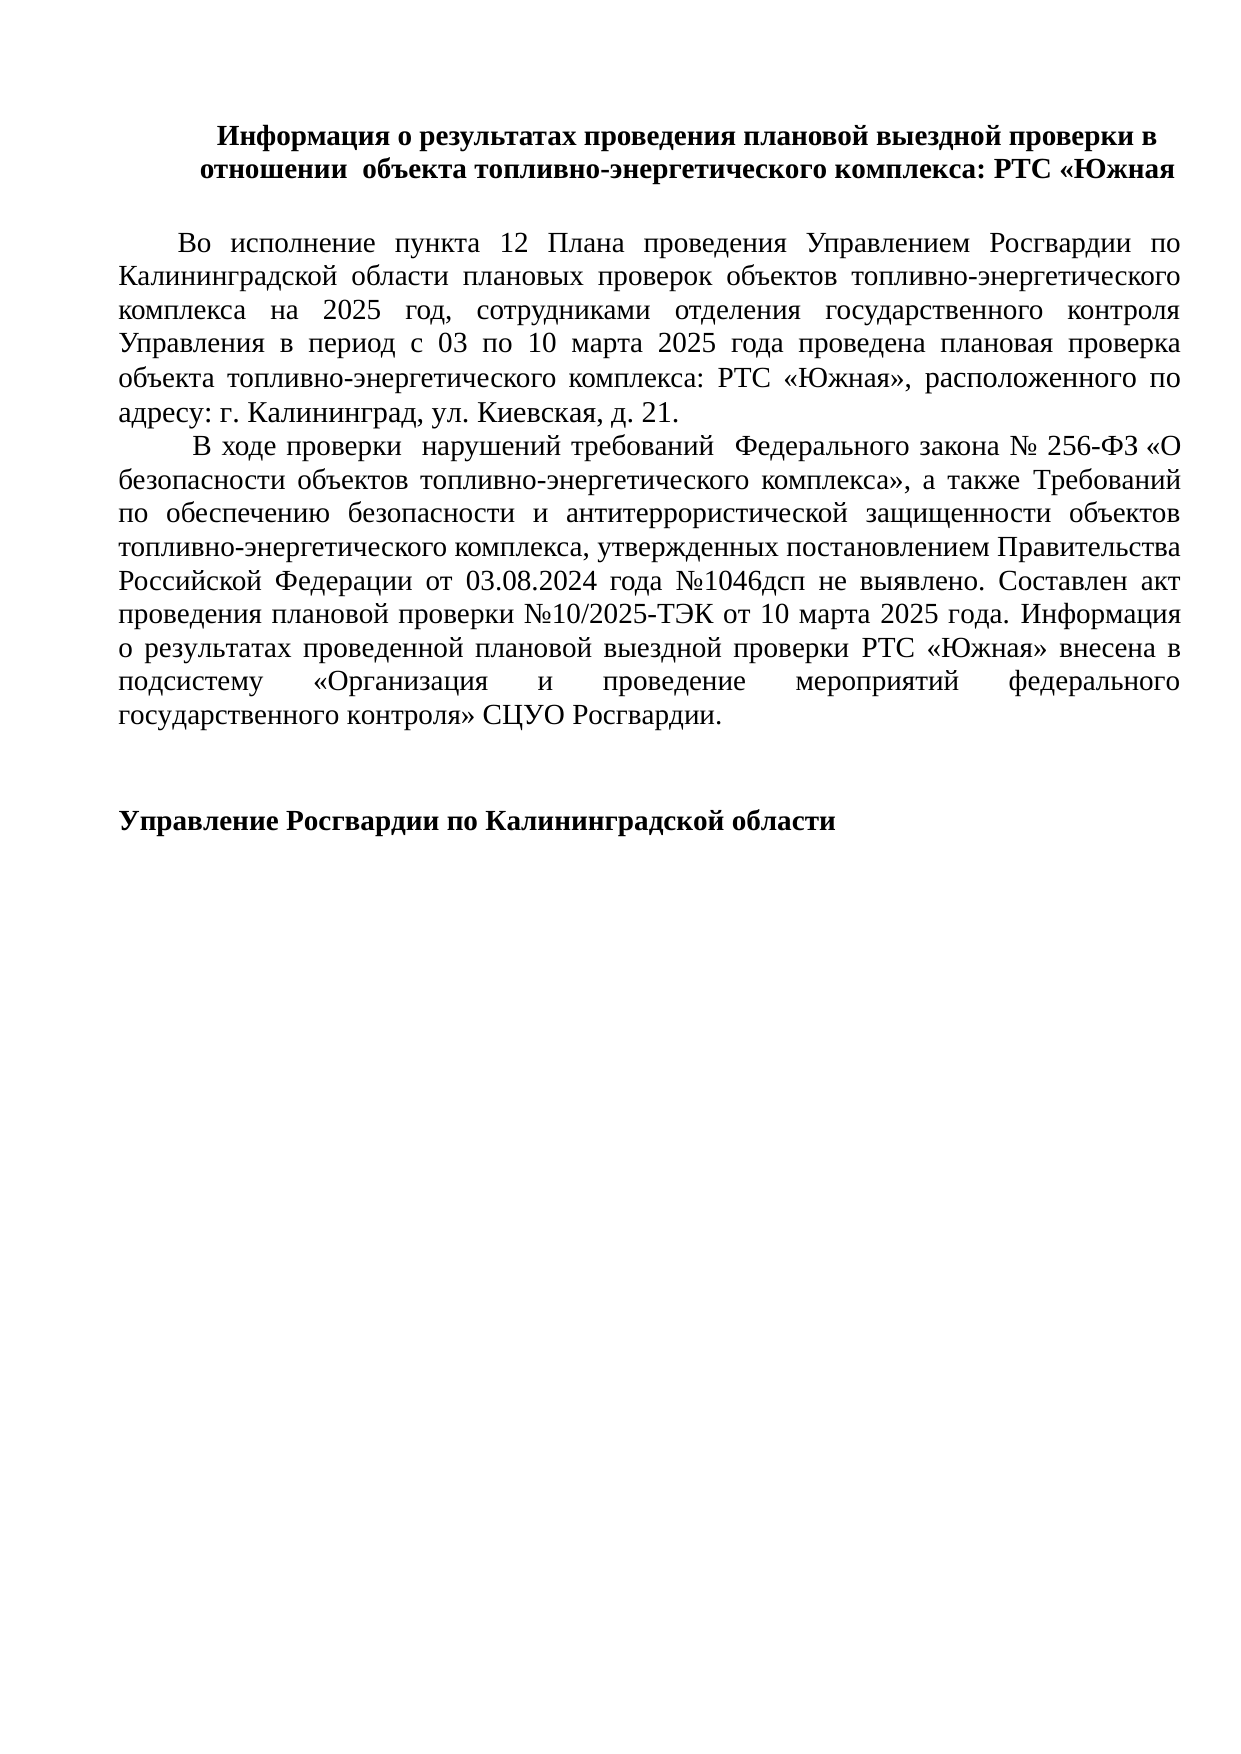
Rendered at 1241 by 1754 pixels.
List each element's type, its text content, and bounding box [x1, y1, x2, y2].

text В ходе проверки нарушений требований Федерального закона № 256-ФЗ «О безопасности объектов топливно-энергетического комплекса», а также Требований по обеспечению безопасности и антитеррористической защищенности объектов топливно-энергетического комплекса, утвержденных постановлением Правительства Российской Федерации от 03.08.2024 года №1046дсп не выявлено. Составлен акт проведения плановой проверки №10/2025-ТЭК от 10 марта 2025 года. Информация о результатах проведенной плановой выездной проверки РТС «Южная» внесена в подсистему «Организация и проведение мероприятий федерального государственного контроля» СЦУО Росгвардии. [118, 428, 1181, 730]
text Во исполнение пункта 12 Плана проведения Управлением Росгвардии по Калининградской области плановых проверок объектов топливно-энергетического комплекса на 2025 год, сотрудниками отделения государственного контроля Управления в период с 03 по 10 марта 2025 года проведена плановая проверка объекта топливно-энергетического комплекса: РТС «Южная», расположенного по адресу: г. Калининград, ул. Киевская, д. 21. [118, 225, 1181, 428]
text Управление Росгвардии по Калининградской области [118, 803, 1181, 837]
list Информация о результатах проведения плановой выездной проверки в отношении объекта топливно-энергетического комплекса: РТС «Южная [156, 118, 1181, 185]
